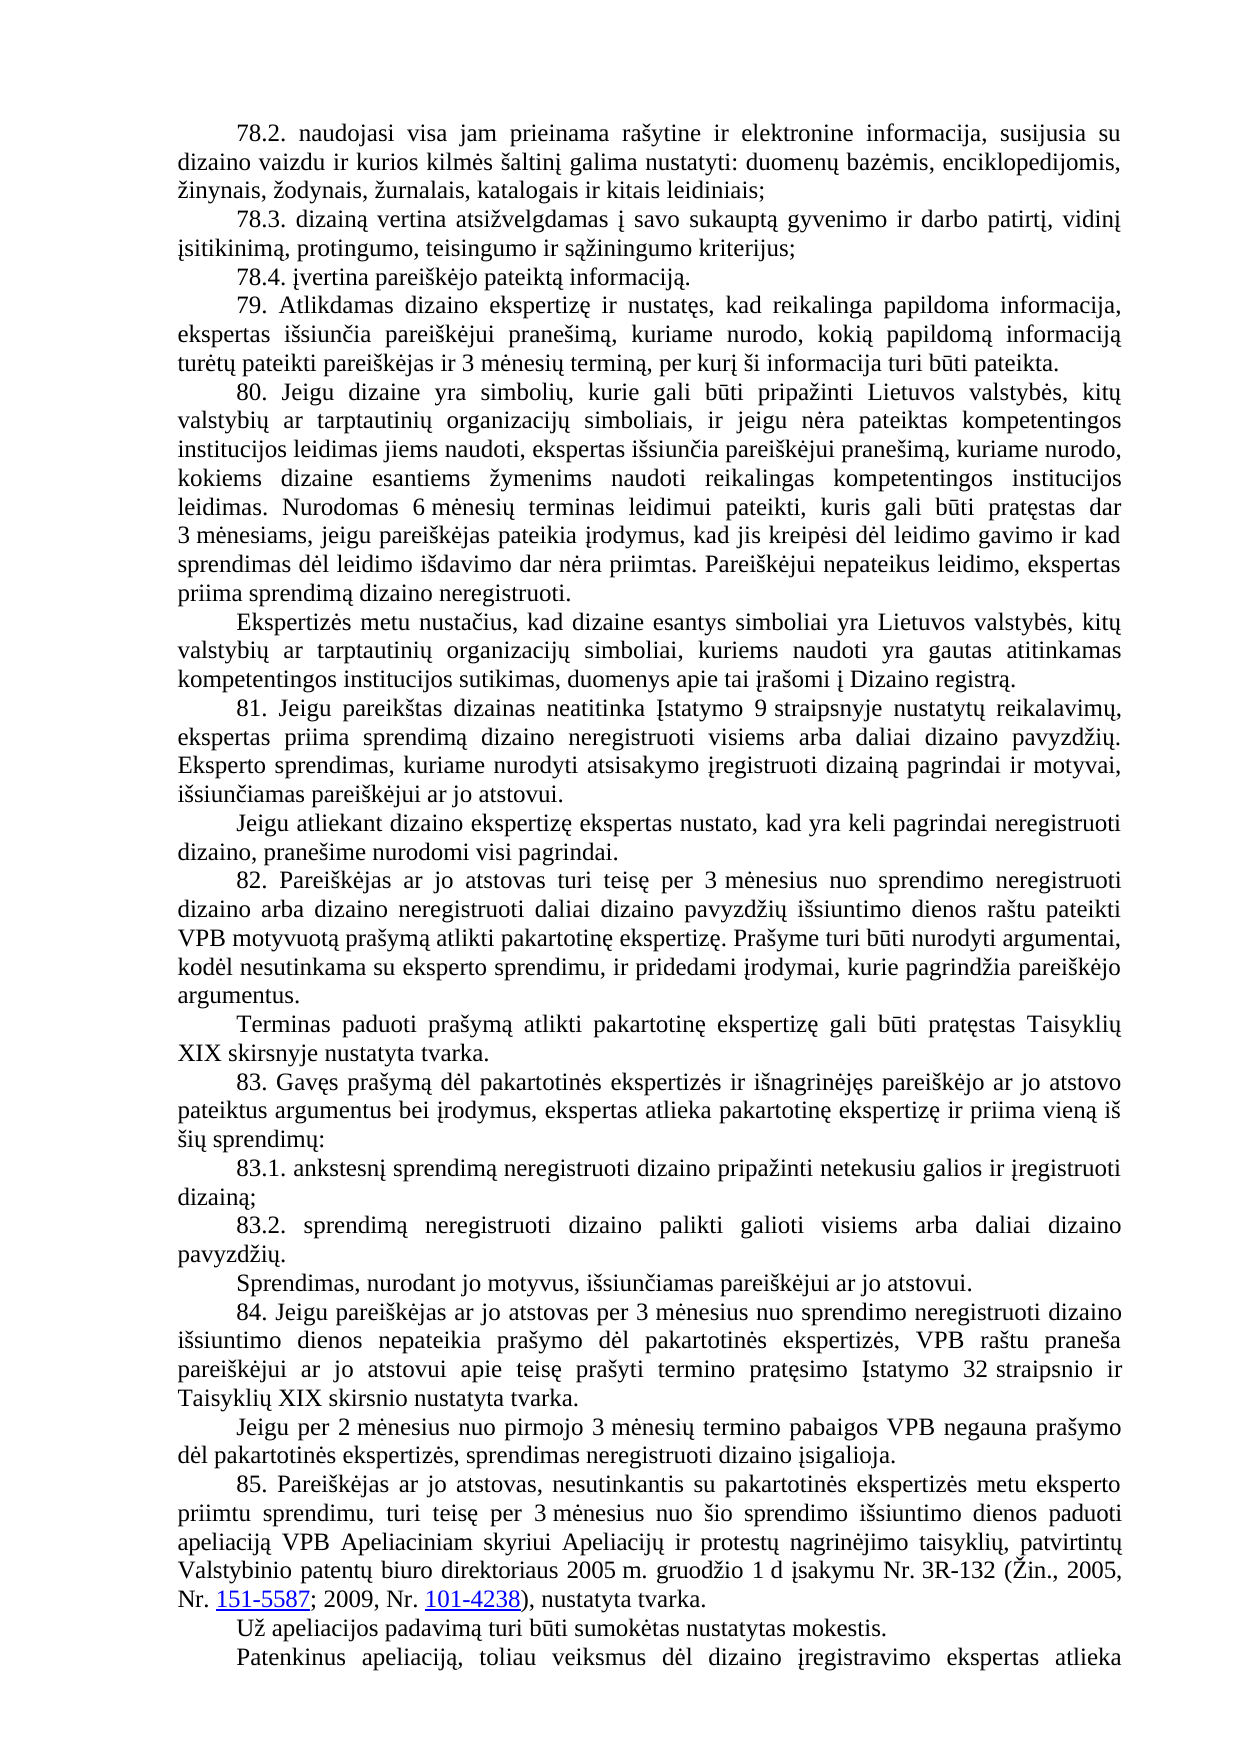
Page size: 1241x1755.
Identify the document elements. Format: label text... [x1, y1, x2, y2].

text Sprendimas, nurodant jo motyvus, išsiunčiamas pareiškėjui ar jo atstovui. [177, 1268, 1122, 1297]
text 78.4. įvertina pareiškėjo pateiktą informaciją. [177, 262, 1122, 291]
text Jeigu per 2 mėnesius nuo pirmojo 3 mėnesių termino pabaigos VPB negauna prašymo dėl pakartotinės ekspertizės, sprendimas neregistruoti dizaino įsigalioja. [177, 1412, 1122, 1469]
text 78.3. dizainą vertina atsižvelgdamas į savo sukauptą gyvenimo ir darbo patirtį, vidinį įsitikinimą, protingumo, teisingumo ir sąžiningumo kriterijus; [177, 204, 1122, 262]
text 79. Atlikdamas dizaino ekspertizę ir nustatęs, kad reikalinga papildoma informacija, ekspertas išsiunčia pareiškėjui pranešimą, kuriame nurodo, kokią papildomą informaciją turėtų pateikti pareiškėjas ir 3 mėnesių terminą, per kurį ši informacija turi būti pateikta. [177, 291, 1122, 377]
text Ekspertizės metu nustačius, kad dizaine esantys simboliai yra Lietuvos valstybės, kitų valstybių ar tarptautinių organizacijų simboliai, kuriems naudoti yra gautas atitinkamas kompetentingos institucijos sutikimas, duomenys apie tai įrašomi į Dizaino registrą. [177, 607, 1122, 693]
text 83.2. sprendimą neregistruoti dizaino palikti galioti visiems arba daliai dizaino pavyzdžių. [177, 1211, 1122, 1268]
text Jeigu atliekant dizaino ekspertizę ekspertas nustato, kad yra keli pagrindai neregistruoti dizaino, pranešime nurodomi visi pagrindai. [177, 808, 1122, 866]
text 83. Gavęs prašymą dėl pakartotinės ekspertizės ir išnagrinėjęs pareiškėjo ar jo atstovo pateiktus argumentus bei įrodymus, ekspertas atlieka pakartotinę ekspertizę ir priima vieną iš šių sprendimų: [177, 1067, 1122, 1153]
text 80. Jeigu dizaine yra simbolių, kurie gali būti pripažinti Lietuvos valstybės, kitų valstybių ar tarptautinių organizacijų simboliais, ir jeigu nėra pateiktas kompetentingos institucijos leidimas jiems naudoti, ekspertas išsiunčia pareiškėjui pranešimą, kuriame nurodo, kokiems dizaine esantiems žymenims naudoti reikalingas kompetentingos institucijos leidimas. Nurodomas 6 mėnesių terminas leidimui pateikti, kuris gali būti pratęstas dar 3 mėnesiams, jeigu pareiškėjas pateikia įrodymus, kad jis kreipėsi dėl leidimo gavimo ir kad sprendimas dėl leidimo išdavimo dar nėra priimtas. Pareiškėjui nepateikus leidimo, ekspertas priima sprendimą dizaino neregistruoti. [177, 377, 1122, 607]
text 83.1. ankstesnį sprendimą neregistruoti dizaino pripažinti netekusiu galios ir įregistruoti dizainą; [177, 1153, 1122, 1211]
text Terminas paduoti prašymą atlikti pakartotinę ekspertizę gali būti pratęstas Taisyklių XIX skirsnyje nustatyta tvarka. [177, 1009, 1122, 1067]
text Už apeliacijos padavimą turi būti sumokėtas nustatytas mokestis. [177, 1613, 1122, 1642]
text 81. Jeigu pareikštas dizainas neatitinka Įstatymo 9 straipsnyje nustatytų reikalavimų, ekspertas priima sprendimą dizaino neregistruoti visiems arba daliai dizaino pavyzdžių. Eksperto sprendimas, kuriame nurodyti atsisakymo įregistruoti dizainą pagrindai ir motyvai, išsiunčiamas pareiškėjui ar jo atstovui. [177, 693, 1122, 808]
text 85. Pareiškėjas ar jo atstovas, nesutinkantis su pakartotinės ekspertizės metu eksperto priimtu sprendimu, turi teisę per 3 mėnesius nuo šio sprendimo išsiuntimo dienos paduoti apeliaciją VPB Apeliaciniam skyriui Apeliacijų ir protestų nagrinėjimo taisyklių, patvirtintų Valstybinio patentų biuro direktoriaus 2005 m. gruodžio 1 d įsakymu Nr. 3R-132 (Žin., 2005, Nr. 151-5587; 2009, Nr. 101-4238), nustatyta tvarka. [177, 1469, 1122, 1613]
text 84. Jeigu pareiškėjas ar jo atstovas per 3 mėnesius nuo sprendimo neregistruoti dizaino išsiuntimo dienos nepateikia prašymo dėl pakartotinės ekspertizės, VPB raštu praneša pareiškėjui ar jo atstovui apie teisę prašyti termino pratęsimo Įstatymo 32 straipsnio ir Taisyklių XIX skirsnio nustatyta tvarka. [177, 1297, 1122, 1412]
text 82. Pareiškėjas ar jo atstovas turi teisę per 3 mėnesius nuo sprendimo neregistruoti dizaino arba dizaino neregistruoti daliai dizaino pavyzdžių išsiuntimo dienos raštu pateikti VPB motyvuotą prašymą atlikti pakartotinę ekspertizę. Prašyme turi būti nurodyti argumentai, kodėl nesutinkama su eksperto sprendimu, ir pridedami įrodymai, kurie pagrindžia pareiškėjo argumentus. [177, 866, 1122, 1009]
text Patenkinus apeliaciją, toliau veiksmus dėl dizaino įregistravimo ekspertas atlieka [177, 1642, 1122, 1671]
text 78.2. naudojasi visa jam prieinama rašytine ir elektronine informacija, susijusia su dizaino vaizdu ir kurios kilmės šaltinį galima nustatyti: duomenų bazėmis, enciklopedijomis, žinynais, žodynais, žurnalais, katalogais ir kitais leidiniais; [177, 118, 1122, 204]
